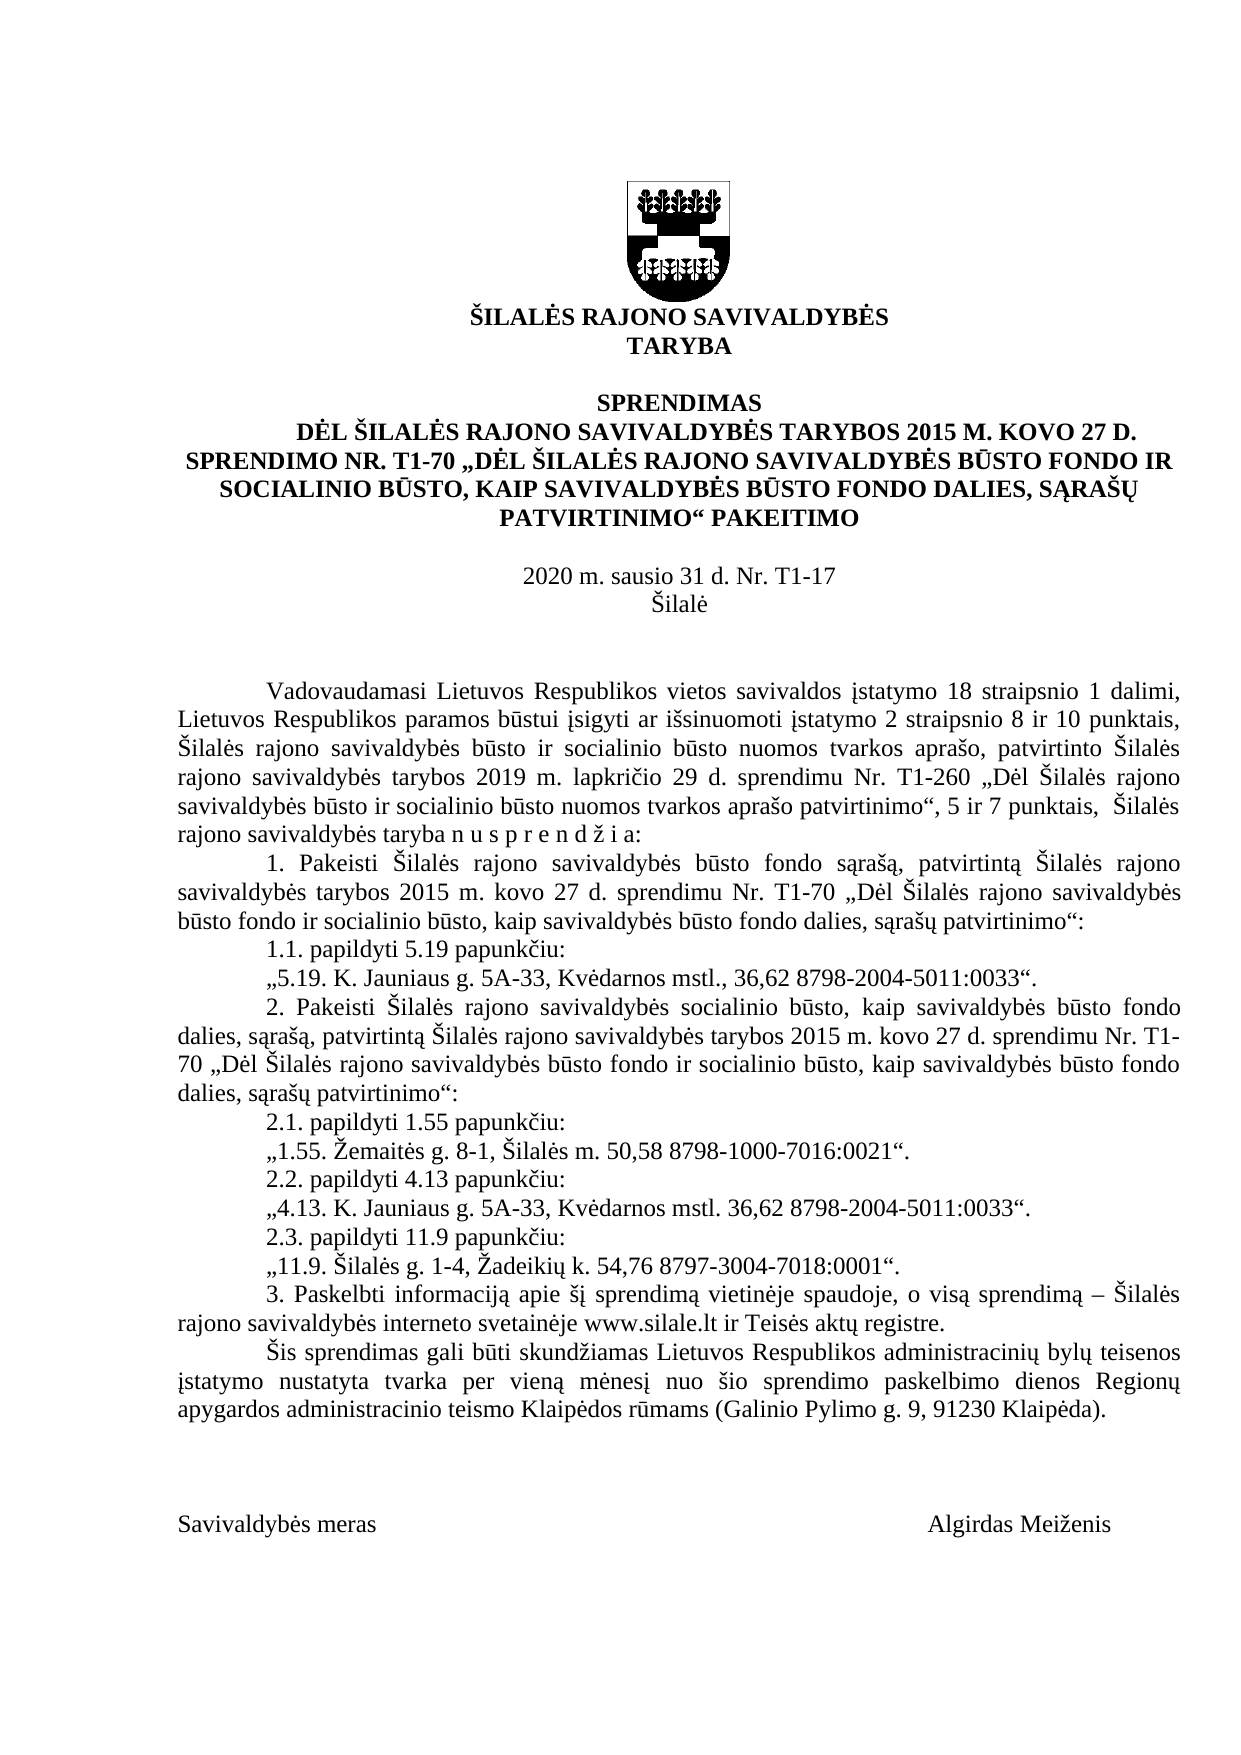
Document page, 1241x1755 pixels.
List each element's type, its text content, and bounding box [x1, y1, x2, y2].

text ŠILALĖS RAJONO SAVIVALDYBĖS [177, 302, 1181, 331]
text TARYBA [177, 331, 1181, 359]
text 1. Pakeisti Šilalės rajono savivaldybės būsto fondo sąrašą, patvirtintą Šilalės rajono savivaldybės tarybos 2015 m. kovo 27 d. sprendimu Nr. T1-70 „Dėl Šilalės rajono savivaldybės būsto fondo ir socialinio būsto, kaip savivaldybės būsto fondo dalies, sąrašų patvirtinimo“: [177, 848, 1181, 934]
text SPRENDIMAS [177, 388, 1181, 417]
text 2.2. papildyti 4.13 papunkčiu: [177, 1164, 1181, 1193]
text „4.13. K. Jauniaus g. 5A-33, Kvėdarnos mstl. 36,62 8798-2004-5011:0033“. [177, 1193, 1181, 1222]
text Šilalė [177, 589, 1181, 618]
text „5.19. K. Jauniaus g. 5A-33, Kvėdarnos mstl., 36,62 8798-2004-5011:0033“. [177, 963, 1181, 992]
text Vadovaudamasi Lietuvos Respublikos vietos savivaldos įstatymo 18 straipsnio 1 dalimi, Lietuvos Respublikos paramos būstui įsigyti ar išsinuomoti įstatymo 2 straipsnio 8 ir 10 punktais, Šilalės rajono savivaldybės būsto ir socialinio būsto nuomos tvarkos aprašo, patvirtinto Šilalės rajono savivaldybės tarybos 2019 m. lapkričio 29 d. sprendimu Nr. T1-260 „Dėl Šilalės rajono savivaldybės būsto ir socialinio būsto nuomos tvarkos aprašo patvirtinimo“, 5 ir 7 punktais, Šilalės rajono savivaldybės taryba n u s p r e n d ž i a: [177, 676, 1181, 848]
text „1.55. Žemaitės g. 8-1, Šilalės m. 50,58 8798-1000-7016:0021“. [177, 1136, 1181, 1164]
text DĖL ŠILALĖS RAJONO SAVIVALDYBĖS TARYBOS 2015 M. KOVO 27 D. SPRENDIMO NR. T1-70 „DĖL ŠILALĖS RAJONO SAVIVALDYBĖS BŪSTO FONDO IR SOCIALINIO BŪSTO, KAIP SAVIVALDYBĖS BŪSTO FONDO DALIES, SĄRAŠŲ PATVIRTINIMO“ PAKEITIMO [177, 417, 1181, 532]
text 2.1. papildyti 1.55 papunkčiu: [177, 1107, 1181, 1136]
text „11.9. Šilalės g. 1-4, Žadeikių k. 54,76 8797-3004-7018:0001“. [177, 1251, 1181, 1279]
text 3. Paskelbti informaciją apie šį sprendimą vietinėje spaudoje, o visą sprendimą – Šilalės rajono savivaldybės interneto svetainėje www.silale.lt ir Teisės aktų registre. [177, 1279, 1181, 1337]
text 2. Pakeisti Šilalės rajono savivaldybės socialinio būsto, kaip savivaldybės būsto fondo dalies, sąrašą, patvirtintą Šilalės rajono savivaldybės tarybos 2015 m. kovo 27 d. sprendimu Nr. T1-70 „Dėl Šilalės rajono savivaldybės būsto fondo ir socialinio būsto, kaip savivaldybės būsto fondo dalies, sąrašų patvirtinimo“: [177, 992, 1181, 1107]
text 2020 m. sausio 31 d. Nr. T1-17 [177, 561, 1181, 589]
text 2.3. papildyti 11.9 papunkčiu: [177, 1222, 1181, 1251]
text 1.1. papildyti 5.19 papunkčiu: [177, 934, 1181, 963]
text Savivaldybės meras Algirdas Meiženis [177, 1509, 1181, 1538]
text Šis sprendimas gali būti skundžiamas Lietuvos Respublikos administracinių bylų teisenos įstatymo nustatyta tvarka per vieną mėnesį nuo šio sprendimo paskelbimo dienos Regionų apygardos administracinio teismo Klaipėdos rūmams (Galinio Pylimo g. 9, 91230 Klaipėda). [177, 1337, 1181, 1423]
